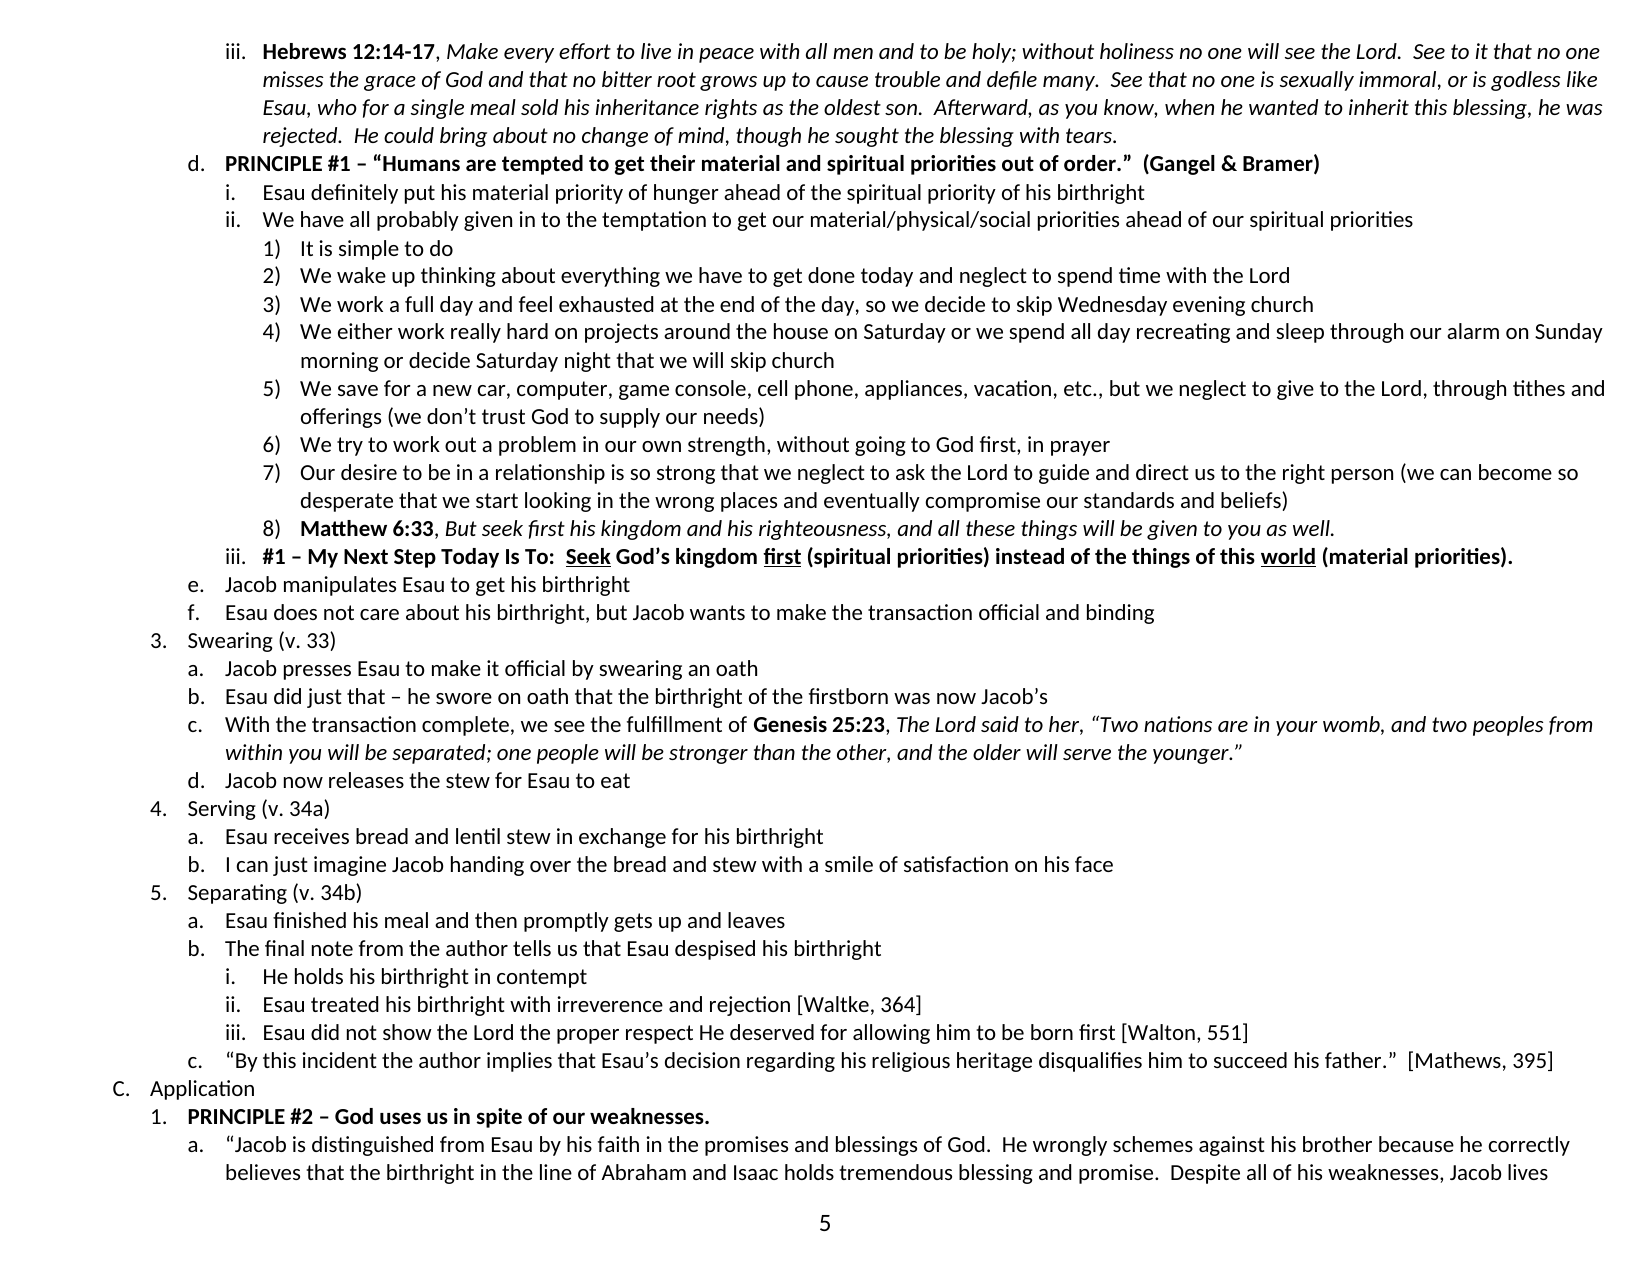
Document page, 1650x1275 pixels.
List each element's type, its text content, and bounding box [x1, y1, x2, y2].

list Jacob now releases the stew for Esau to eat [187, 766, 1612, 794]
list Esau receives bread and lentil stew in exchange for his birthright [187, 822, 1612, 850]
list We work a full day and feel exhausted at the end of the day, so we decide to skip Wednesday evening church [262, 290, 1612, 318]
list “Jacob is distinguished from Esau by his faith in the promises and blessings of God. He wrongly schemes against his brother because he correctly believes that the birthright in the line of Abraham and Isaac holds tremendous blessing and promise. Despite all of his weaknesses, Jacob lives [187, 1130, 1612, 1186]
list We try to work out a problem in our own strength, without going to God first, in prayer [262, 430, 1612, 458]
list Swearing (v. 33) [150, 626, 1612, 654]
list He holds his birthright in contempt [225, 962, 1612, 990]
list Jacob manipulates Esau to get his birthright [187, 570, 1612, 598]
list The final note from the author tells us that Esau despised his birthright [187, 934, 1612, 962]
list Jacob presses Esau to make it official by swearing an oath [187, 654, 1612, 682]
list PRINCIPLE #2 – God uses us in spite of our weaknesses. [150, 1102, 1612, 1130]
list #1 – My Next Step Today Is To: Seek God’s kingdom first (spiritual priorities) instead of the things of this world (material priorities). [225, 542, 1612, 570]
list Esau definitely put his material priority of hunger ahead of the spiritual priority of his birthright [225, 178, 1612, 206]
list Application [112, 1074, 1612, 1102]
list It is simple to do [262, 234, 1612, 262]
list Our desire to be in a relationship is so strong that we neglect to ask the Lord to guide and direct us to the right person (we can become so desperate that we start looking in the wrong places and eventually compromise our standards and beliefs) [262, 458, 1612, 514]
list We have all probably given in to the temptation to get our material/physical/social priorities ahead of our spiritual priorities [225, 206, 1612, 234]
list Hebrews 12:14-17, Make every effort to live in peace with all men and to be holy; without holiness no one will see the Lord. See to it that no one misses the grace of God and that no bitter root grows up to cause trouble and defile many. See that no one is sexually immoral, or is godless like Esau, who for a single meal sold his inheritance rights as the oldest son. Afterward, as you know, when he wanted to inherit this blessing, he was rejected. He could bring about no change of mind, though he sought the blessing with tears. [225, 37, 1612, 149]
list Esau does not care about his birthright, but Jacob wants to make the transaction official and binding [187, 598, 1612, 626]
list “By this incident the author implies that Esau’s decision regarding his religious heritage disqualifies him to succeed his father.” [Mathews, 395] [187, 1046, 1612, 1074]
list We either work really hard on projects around the house on Saturday or we spend all day recreating and sleep through our alarm on Sunday morning or decide Saturday night that we will skip church [262, 318, 1612, 374]
list We save for a new car, computer, game console, cell phone, appliances, vacation, etc., but we neglect to give to the Lord, through tithes and offerings (we don’t trust God to supply our needs) [262, 374, 1612, 430]
list With the transaction complete, we see the fulfillment of Genesis 25:23, The Lord said to her, “Two nations are in your womb, and two peoples from within you will be separated; one people will be stronger than the other, and the older will serve the younger.” [187, 710, 1612, 766]
list Matthew 6:33, But seek first his kingdom and his righteousness, and all these things will be given to you as well. [262, 514, 1612, 542]
list Esau did not show the Lord the proper respect He deserved for allowing him to be born first [Walton, 551] [225, 1018, 1612, 1046]
list Esau did just that – he swore on oath that the birthright of the firstborn was now Jacob’s [187, 682, 1612, 710]
list Esau treated his birthright with irreverence and rejection [Waltke, 364] [225, 990, 1612, 1018]
list PRINCIPLE #1 – “Humans are tempted to get their material and spiritual priorities out of order.” (Gangel & Bramer) [187, 149, 1612, 178]
list Separating (v. 34b) [150, 878, 1612, 906]
list I can just imagine Jacob handing over the bread and stew with a smile of satisfaction on his face [187, 850, 1612, 878]
list Esau finished his meal and then promptly gets up and leaves [187, 906, 1612, 934]
list We wake up thinking about everything we have to get done today and neglect to spend time with the Lord [262, 262, 1612, 290]
list Serving (v. 34a) [150, 794, 1612, 822]
